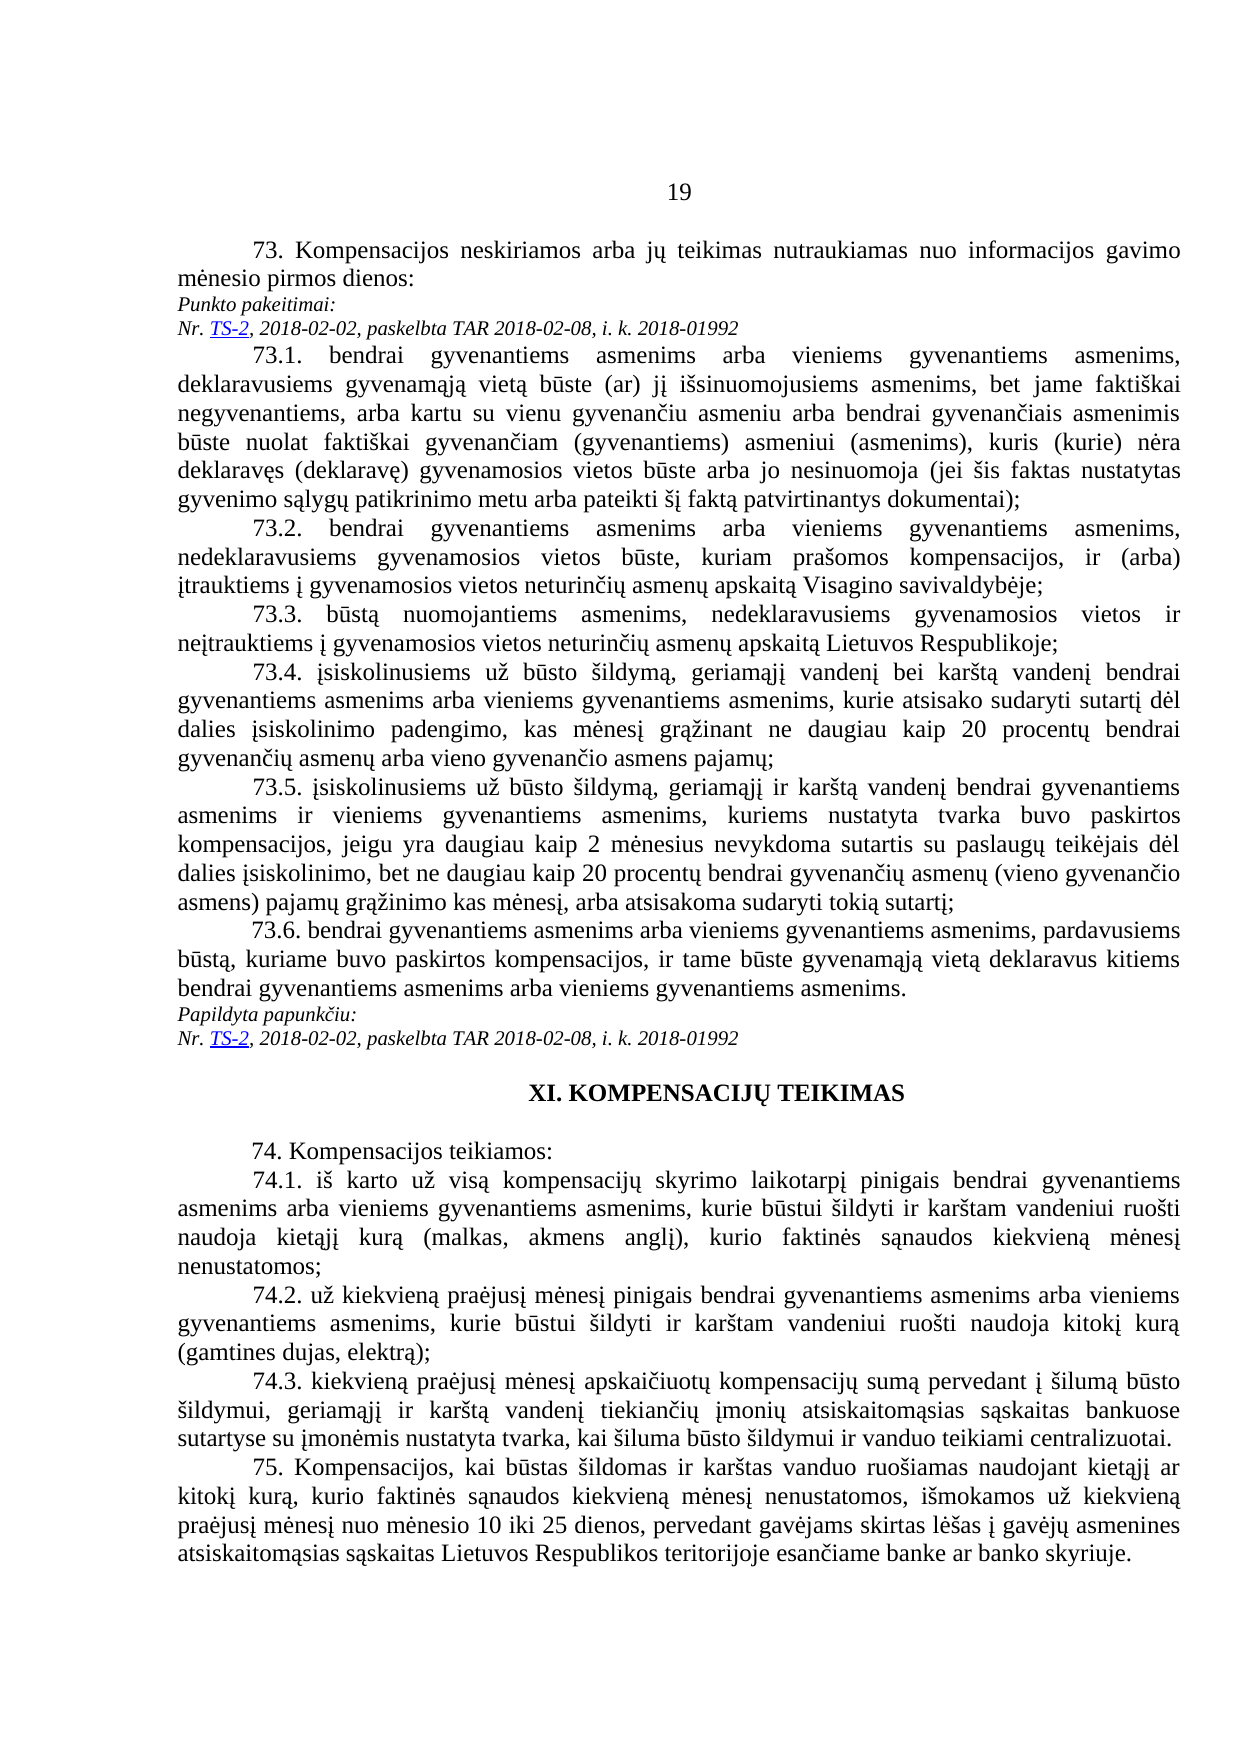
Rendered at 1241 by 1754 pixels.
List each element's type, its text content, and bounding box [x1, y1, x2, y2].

text 73.1. bendrai gyvenantiems asmenims arba vieniems gyvenantiems asmenims, deklaravusiems gyvenamąją vietą būste (ar) jį išsinuomojusiems asmenims, bet jame faktiškai negyvenantiems, arba kartu su vienu gyvenančiu asmeniu arba bendrai gyvenančiais asmenimis būste nuolat faktiškai gyvenančiam (gyvenantiems) asmeniui (asmenims), kuris (kurie) nėra deklaravęs (deklaravę) gyvenamosios vietos būste arba jo nesinuomoja (jei šis faktas nustatytas gyvenimo sąlygų patikrinimo metu arba pateikti šį faktą patvirtinantys dokumentai); [177, 340, 1181, 513]
text 74.1. iš karto už visą kompensacijų skyrimo laikotarpį pinigais bendrai gyvenantiems asmenims arba vieniems gyvenantiems asmenims, kurie būstui šildyti ir karštam vandeniui ruošti naudoja kietąjį kurą (malkas, akmens anglį), kurio faktinės sąnaudos kiekvieną mėnesį nenustatomos; [177, 1165, 1181, 1280]
text 73. Kompensacijos neskiriamos arba jų teikimas nutraukiamas nuo informacijos gavimo mėnesio pirmos dienos: [177, 235, 1181, 292]
text 75. Kompensacijos, kai būstas šildomas ir karštas vanduo ruošiamas naudojant kietąjį ar kitokį kurą, kurio faktinės sąnaudos kiekvieną mėnesį nenustatomos, išmokamos už kiekvieną praėjusį mėnesį nuo mėnesio 10 iki 25 dienos, pervedant gavėjams skirtas lėšas į gavėjų asmenines atsiskaitomąsias sąskaitas Lietuvos Respublikos teritorijoje esančiame banke ar banko skyriuje. [177, 1452, 1181, 1567]
text 73.3. būstą nuomojantiems asmenims, nedeklaravusiems gyvenamosios vietos ir neįtrauktiems į gyvenamosios vietos neturinčių asmenų apskaitą Lietuvos Respublikoje; [177, 599, 1181, 657]
text 73.6. bendrai gyvenantiems asmenims arba vieniems gyvenantiems asmenims, pardavusiems būstą, kuriame buvo paskirtos kompensacijos, ir tame būste gyvenamąją vietą deklaravus kitiems bendrai gyvenantiems asmenims arba vieniems gyvenantiems asmenims. [177, 915, 1181, 1002]
text 73.5. įsiskolinusiems už būsto šildymą, geriamąjį ir karštą vandenį bendrai gyvenantiems asmenims ir vieniems gyvenantiems asmenims, kuriems nustatyta tvarka buvo paskirtos kompensacijos, jeigu yra daugiau kaip 2 mėnesius nevykdoma sutartis su paslaugų teikėjais dėl dalies įsiskolinimo, bet ne daugiau kaip 20 procentų bendrai gyvenančių asmenų (vieno gyvenančio asmens) pajamų grąžinimo kas mėnesį, arba atsisakoma sudaryti tokią sutartį; [177, 772, 1181, 915]
text Nr. TS-2, 2018-02-02, paskelbta TAR 2018-02-08, i. k. 2018-01992 [177, 316, 1181, 340]
text XI. KOMPENSACIJŲ TEIKIMAS [177, 1078, 1181, 1107]
text 74. Kompensacijos teikiamos: [177, 1136, 1181, 1165]
text Nr. TS-2, 2018-02-02, paskelbta TAR 2018-02-08, i. k. 2018-01992 [177, 1026, 1181, 1050]
text Punkto pakeitimai: [177, 292, 1181, 316]
text 73.2. bendrai gyvenantiems asmenims arba vieniems gyvenantiems asmenims, nedeklaravusiems gyvenamosios vietos būste, kuriam prašomos kompensacijos, ir (arba) įtrauktiems į gyvenamosios vietos neturinčių asmenų apskaitą Visagino savivaldybėje; [177, 513, 1181, 599]
text 73.4. įsiskolinusiems už būsto šildymą, geriamąjį vandenį bei karštą vandenį bendrai gyvenantiems asmenims arba vieniems gyvenantiems asmenims, kurie atsisako sudaryti sutartį dėl dalies įsiskolinimo padengimo, kas mėnesį grąžinant ne daugiau kaip 20 procentų bendrai gyvenančių asmenų arba vieno gyvenančio asmens pajamų; [177, 657, 1181, 772]
text 74.2. už kiekvieną praėjusį mėnesį pinigais bendrai gyvenantiems asmenims arba vieniems gyvenantiems asmenims, kurie būstui šildyti ir karštam vandeniui ruošti naudoja kitokį kurą (gamtines dujas, elektrą); [177, 1280, 1181, 1366]
text Papildyta papunkčiu: [177, 1002, 1181, 1026]
text 74.3. kiekvieną praėjusį mėnesį apskaičiuotų kompensacijų sumą pervedant į šilumą būsto šildymui, geriamąjį ir karštą vandenį tiekiančių įmonių atsiskaitomąsias sąskaitas bankuose sutartyse su įmonėmis nustatyta tvarka, kai šiluma būsto šildymui ir vanduo teikiami centralizuotai. [177, 1366, 1181, 1452]
